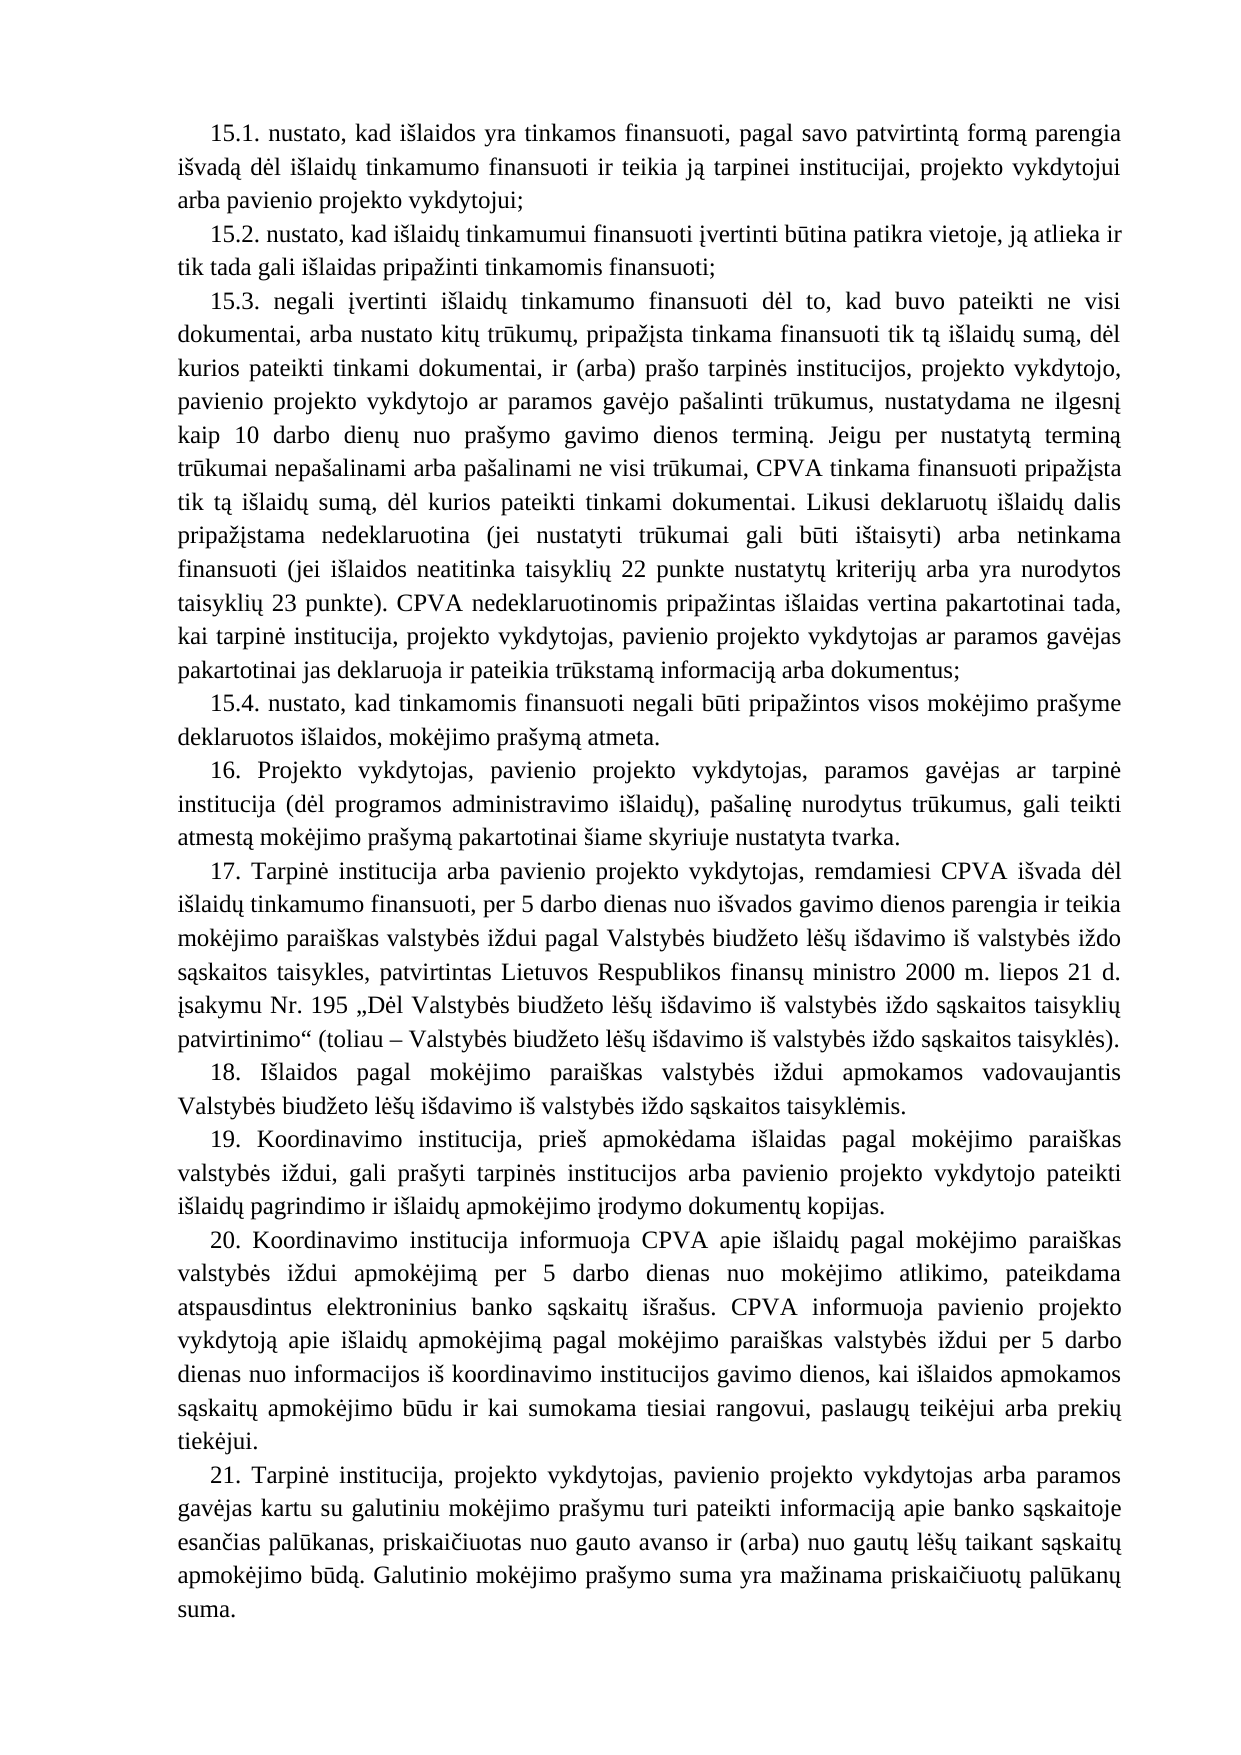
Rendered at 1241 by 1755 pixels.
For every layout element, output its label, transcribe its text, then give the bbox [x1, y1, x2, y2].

text 18. Išlaidos pagal mokėjimo paraiškas valstybės iždui apmokamos vadovaujantis Valstybės biudžeto lėšų išdavimo iš valstybės iždo sąskaitos taisyklėmis. [177, 1057, 1122, 1119]
text 15.4. nustato, kad tinkamomis finansuoti negali būti pripažintos visos mokėjimo prašyme deklaruotos išlaidos, mokėjimo prašymą atmeta. [177, 688, 1122, 751]
text 20. Koordinavimo institucija informuoja CPVA apie išlaidų pagal mokėjimo paraiškas valstybės iždui apmokėjimą per 5 darbo dienas nuo mokėjimo atlikimo, pateikdama atspausdintus elektroninius banko sąskaitų išrašus. CPVA informuoja pavienio projekto vykdytoją apie išlaidų apmokėjimą pagal mokėjimo paraiškas valstybės iždui per 5 darbo dienas nuo informacijos iš koordinavimo institucijos gavimo dienos, kai išlaidos apmokamos sąskaitų apmokėjimo būdu ir kai sumokama tiesiai rangovui, paslaugų teikėjui arba prekių tiekėjui. [177, 1225, 1122, 1455]
text 15.1. nustato, kad išlaidos yra tinkamos finansuoti, pagal savo patvirtintą formą parengia išvadą dėl išlaidų tinkamumo finansuoti ir teikia ją tarpinei institucijai, projekto vykdytojui arba pavienio projekto vykdytojui; [177, 118, 1122, 214]
text 16. Projekto vykdytojas, pavienio projekto vykdytojas, paramos gavėjas ar tarpinė institucija (dėl programos administravimo išlaidų), pašalinę nurodytus trūkumus, gali teikti atmestą mokėjimo prašymą pakartotinai šiame skyriuje nustatyta tvarka. [177, 755, 1122, 851]
text 21. Tarpinė institucija, projekto vykdytojas, pavienio projekto vykdytojas arba paramos gavėjas kartu su galutiniu mokėjimo prašymu turi pateikti informaciją apie banko sąskaitoje esančias palūkanas, priskaičiuotas nuo gauto avanso ir (arba) nuo gautų lėšų taikant sąskaitų apmokėjimo būdą. Galutinio mokėjimo prašymo suma yra mažinama priskaičiuotų palūkanų suma. [177, 1460, 1122, 1623]
text 15.3. negali įvertinti išlaidų tinkamumo finansuoti dėl to, kad buvo pateikti ne visi dokumentai, arba nustato kitų trūkumų, pripažįsta tinkama finansuoti tik tą išlaidų sumą, dėl kurios pateikti tinkami dokumentai, ir (arba) prašo tarpinės institucijos, projekto vykdytojo, pavienio projekto vykdytojo ar paramos gavėjo pašalinti trūkumus, nustatydama ne ilgesnį kaip 10 darbo dienų nuo prašymo gavimo dienos terminą. Jeigu per nustatytą terminą trūkumai nepašalinami arba pašalinami ne visi trūkumai, CPVA tinkama finansuoti pripažįsta tik tą išlaidų sumą, dėl kurios pateikti tinkami dokumentai. Likusi deklaruotų išlaidų dalis pripažįstama nedeklaruotina (jei nustatyti trūkumai gali būti ištaisyti) arba netinkama finansuoti (jei išlaidos neatitinka taisyklių 22 punkte nustatytų kriterijų arba yra nurodytos taisyklių 23 punkte). CPVA nedeklaruotinomis pripažintas išlaidas vertina pakartotinai tada, kai tarpinė institucija, projekto vykdytojas, pavienio projekto vykdytojas ar paramos gavėjas pakartotinai jas deklaruoja ir pateikia trūkstamą informaciją arba dokumentus; [177, 286, 1122, 683]
text 17. Tarpinė institucija arba pavienio projekto vykdytojas, remdamiesi CPVA išvada dėl išlaidų tinkamumo finansuoti, per 5 darbo dienas nuo išvados gavimo dienos parengia ir teikia mokėjimo paraiškas valstybės iždui pagal Valstybės biudžeto lėšų išdavimo iš valstybės iždo sąskaitos taisykles, patvirtintas Lietuvos Respublikos finansų ministro 2000 m. liepos 21 d. įsakymu Nr. 195 „Dėl Valstybės biudžeto lėšų išdavimo iš valstybės iždo sąskaitos taisyklių patvirtinimo“ (toliau – Valstybės biudžeto lėšų išdavimo iš valstybės iždo sąskaitos taisyklės). [177, 856, 1122, 1052]
text 15.2. nustato, kad išlaidų tinkamumui finansuoti įvertinti būtina patikra vietoje, ją atlieka ir tik tada gali išlaidas pripažinti tinkamomis finansuoti; [177, 219, 1122, 281]
text 19. Koordinavimo institucija, prieš apmokėdama išlaidas pagal mokėjimo paraiškas valstybės iždui, gali prašyti tarpinės institucijos arba pavienio projekto vykdytojo pateikti išlaidų pagrindimo ir išlaidų apmokėjimo įrodymo dokumentų kopijas. [177, 1124, 1122, 1220]
